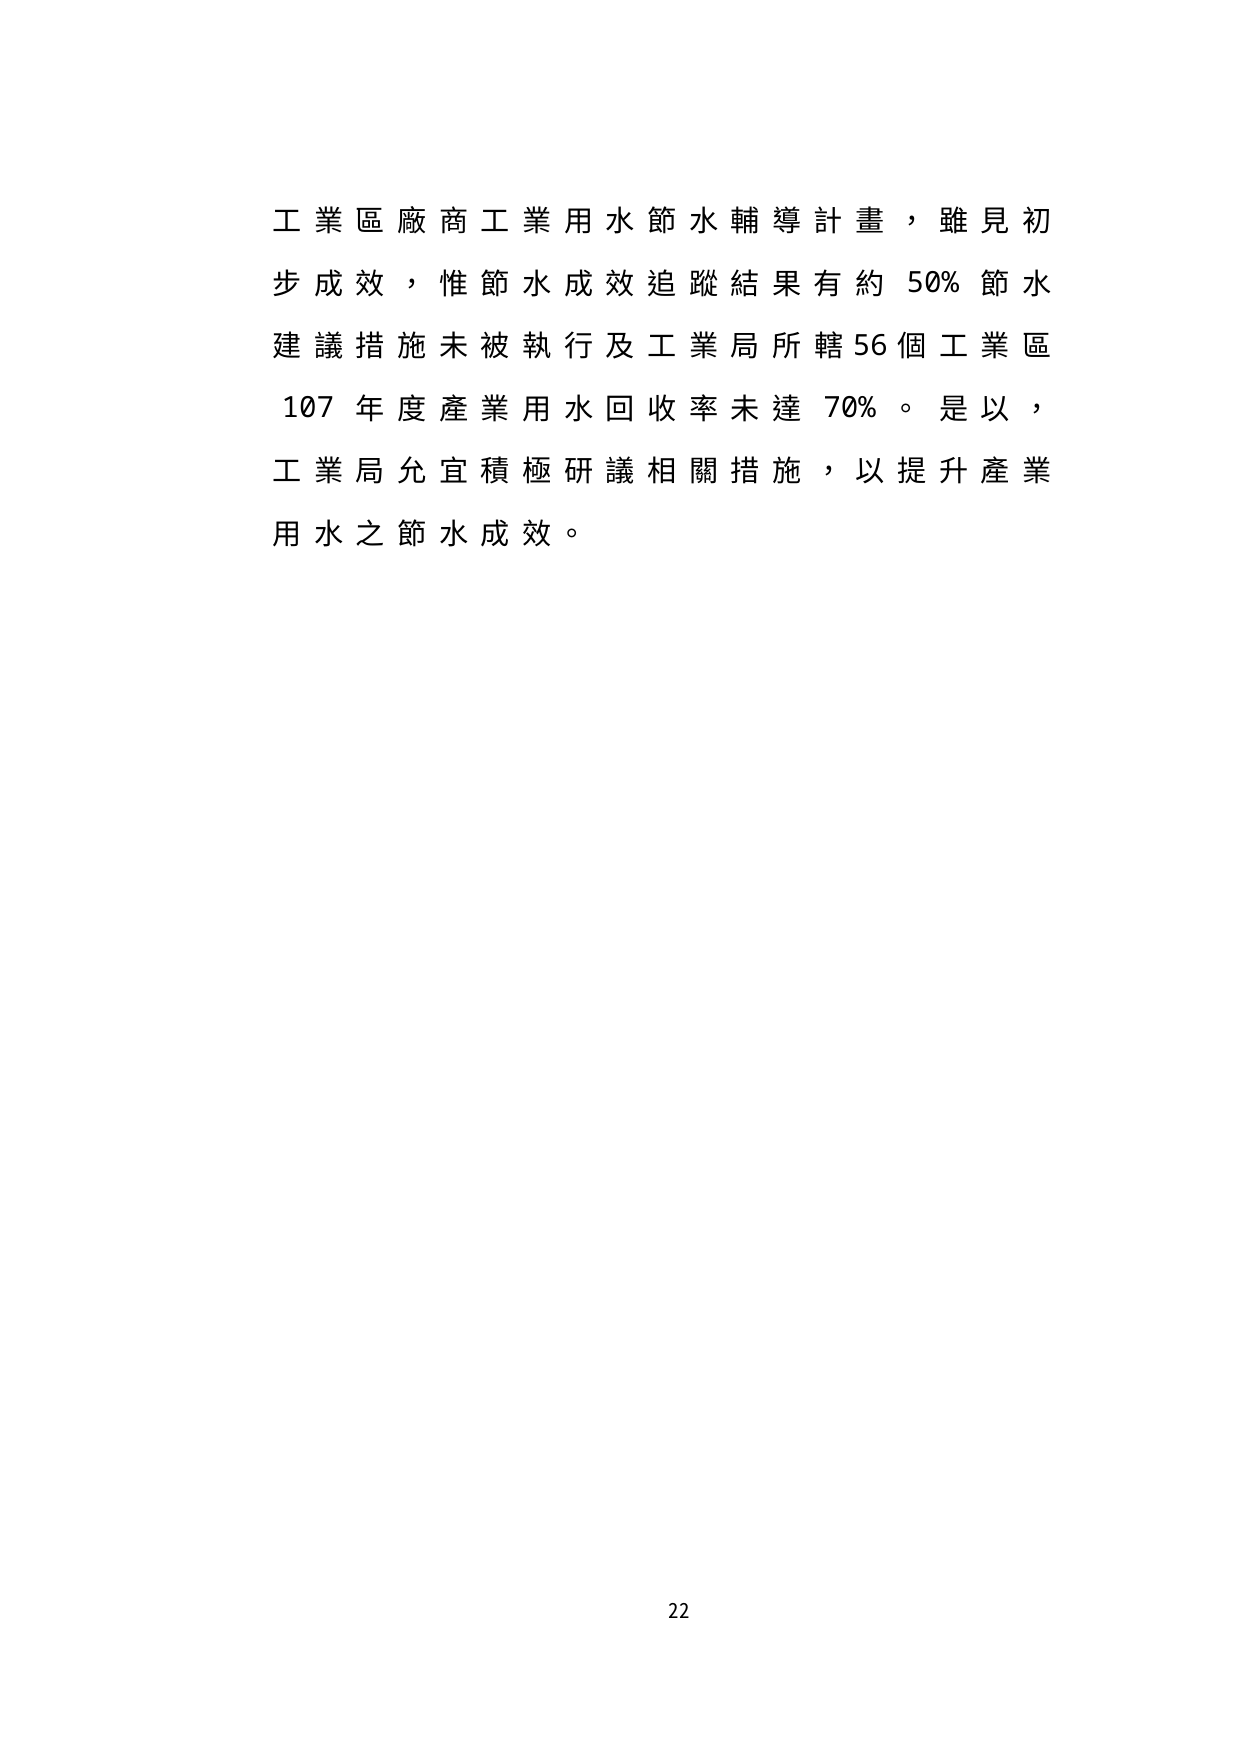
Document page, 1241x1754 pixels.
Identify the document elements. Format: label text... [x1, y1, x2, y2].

text 工業區廠商工業用水節水輔導計畫，雖見初步成效，惟節水成效追蹤結果有約50%節水建議措施未被執行及工業局所轄56個工業區107年度產業用水回收率未達70%。是以，工業局允宜積極研議相關措施，以提升產業用水之節水成效。 [242, 177, 1058, 552]
